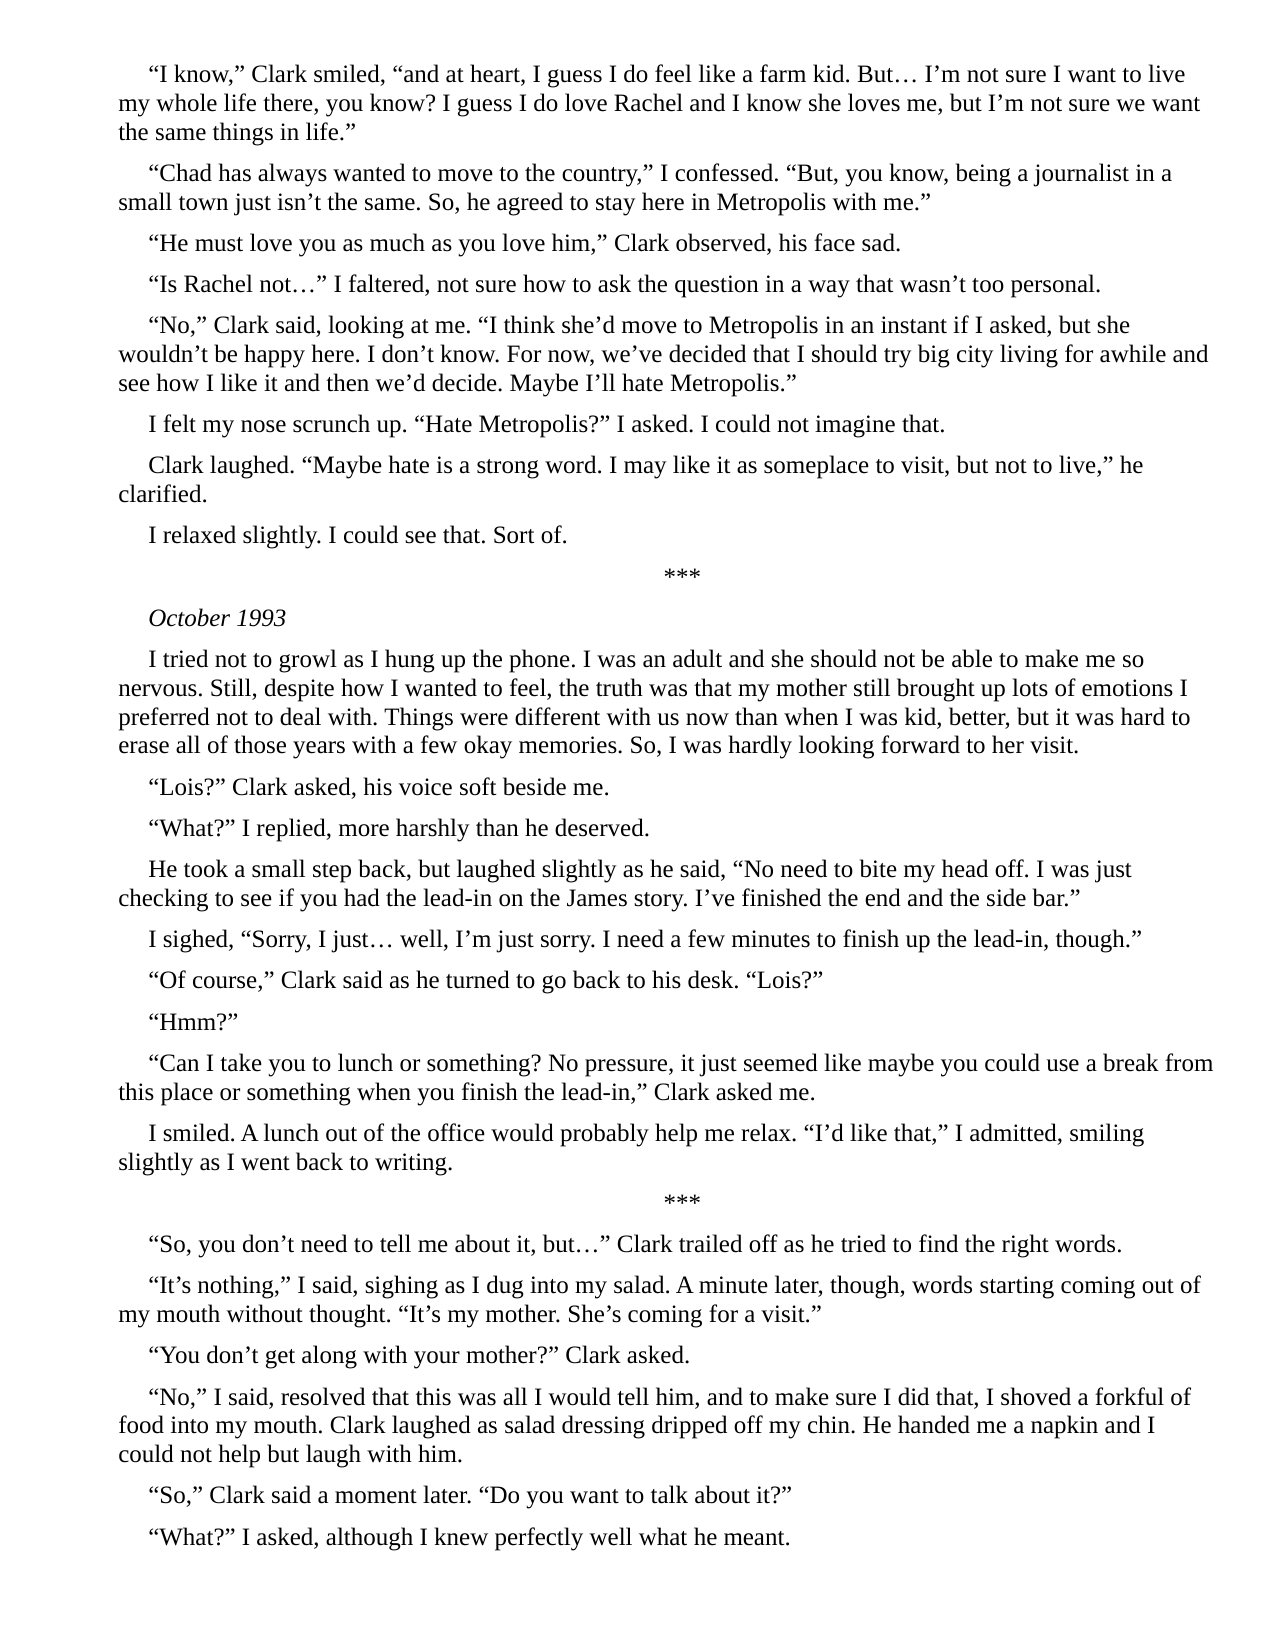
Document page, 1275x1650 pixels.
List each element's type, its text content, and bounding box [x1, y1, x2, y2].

text I felt my nose scrunch up. “Hate Metropolis?” I asked. I could not imagine that. [118, 409, 1216, 438]
text October 1993 [118, 603, 1216, 632]
text “What?” I replied, more harshly than he deserved. [118, 813, 1216, 842]
text “No,” I said, resolved that this was all I would tell him, and to make sure I did that, I shoved a forkful of food into my mouth. Clark laughed as salad dressing dripped off my chin. He handed me a napkin and I could not help but laugh with him. [118, 1382, 1216, 1468]
text “So,” Clark said a moment later. “Do you want to talk about it?” [118, 1480, 1216, 1509]
text “He must love you as much as you love him,” Clark observed, his face sad. [118, 228, 1216, 257]
text “I know,” Clark smiled, “and at heart, I guess I do feel like a farm kid. But… I’m not sure I want to live my whole life there, you know? I guess I do love Rachel and I know she loves me, but I’m not sure we want the same things in life.” [118, 59, 1216, 145]
text *** [118, 1188, 1216, 1217]
text I relaxed slightly. I could see that. Sort of. [118, 520, 1216, 549]
text “It’s nothing,” I said, sighing as I dug into my salad. A minute later, though, words starting coming out of my mouth without thought. “It’s my mother. She’s coming for a visit.” [118, 1270, 1216, 1328]
text “You don’t get along with your mother?” Clark asked. [118, 1340, 1216, 1369]
text “Is Rachel not…” I faltered, not sure how to ask the question in a way that wasn’t too personal. [118, 269, 1216, 298]
text “Hmm?” [118, 1007, 1216, 1035]
text He took a small step back, but laughed slightly as he said, “No need to bite my head off. I was just checking to see if you had the lead-in on the James story. I’ve finished the end and the side bar.” [118, 854, 1216, 912]
text “No,” Clark said, looking at me. “I think she’d move to Metropolis in an instant if I asked, but she wouldn’t be happy here. I don’t know. For now, we’ve decided that I should try big city living for awhile and see how I like it and then we’d decide. Maybe I’ll hate Metropolis.” [118, 310, 1216, 397]
text I smiled. A lunch out of the office would probably help me relax. “I’d like that,” I admitted, smiling slightly as I went back to writing. [118, 1118, 1216, 1175]
text “What?” I asked, although I knew perfectly well what he meant. [118, 1522, 1216, 1550]
text “So, you don’t need to tell me about it, but…” Clark trailed off as he tried to find the right words. [118, 1229, 1216, 1258]
text Clark laughed. “Maybe hate is a strong word. I may like it as someplace to visit, but not to live,” he clarified. [118, 450, 1216, 508]
text “Can I take you to lunch or something? No pressure, it just seemed like maybe you could use a break from this place or something when you finish the lead-in,” Clark asked me. [118, 1048, 1216, 1105]
text *** [118, 562, 1216, 590]
text “Lois?” Clark asked, his voice soft beside me. [118, 772, 1216, 800]
text I sighed, “Sorry, I just… well, I’m just sorry. I need a few minutes to finish up the lead-in, though.” [118, 924, 1216, 953]
text “Of course,” Clark said as he turned to go back to his desk. “Lois?” [118, 965, 1216, 994]
text I tried not to growl as I hung up the phone. I was an adult and she should not be able to make me so nervous. Still, despite how I wanted to feel, the truth was that my mother still brought up lots of emotions I preferred not to deal with. Things were different with us now than when I was kid, better, but it was hard to erase all of those years with a few okay memories. So, I was hardly looking forward to her visit. [118, 644, 1216, 759]
text “Chad has always wanted to move to the country,” I confessed. “But, you know, being a journalist in a small town just isn’t the same. So, he agreed to stay here in Metropolis with me.” [118, 158, 1216, 215]
